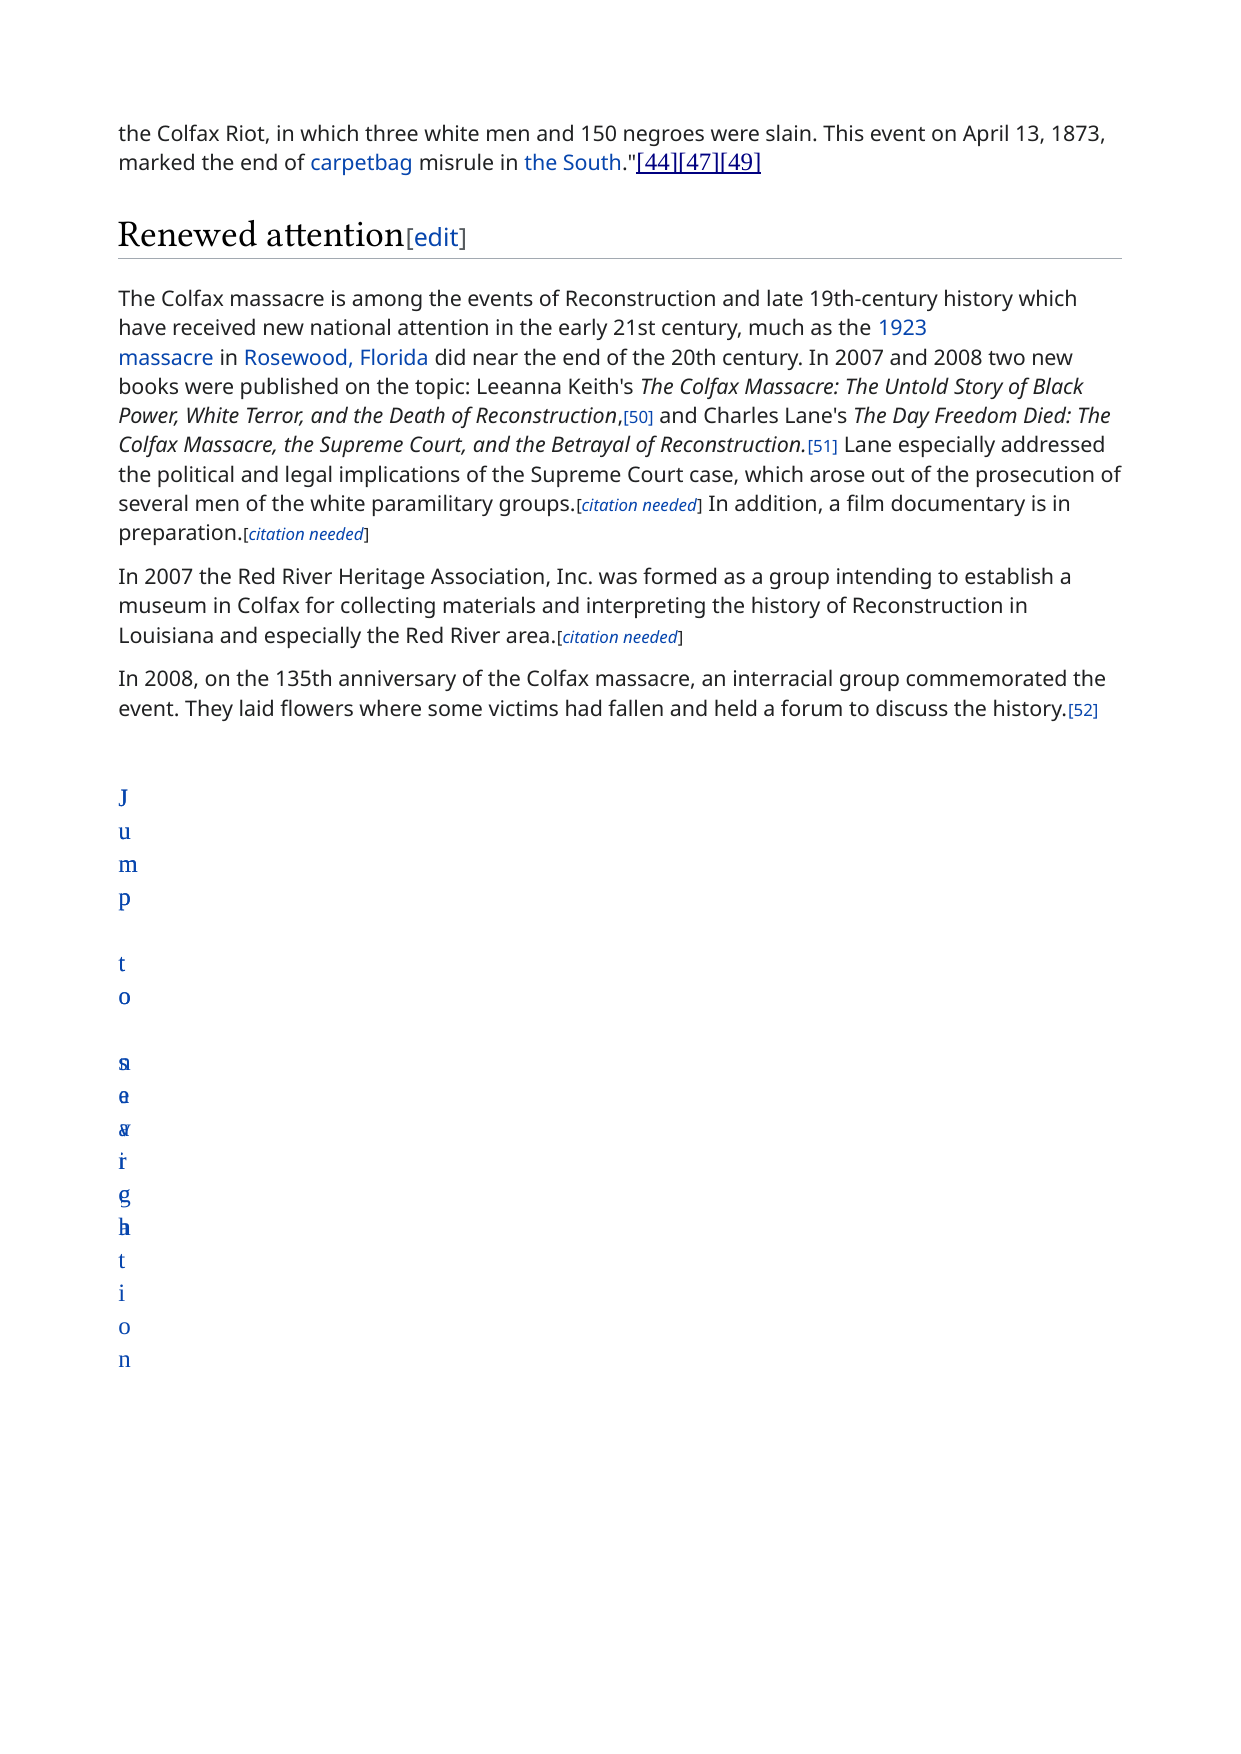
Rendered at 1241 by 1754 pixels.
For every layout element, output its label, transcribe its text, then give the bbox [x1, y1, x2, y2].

subtitle Renewed attention[edit] [118, 212, 1122, 258]
text In 2007 the Red River Heritage Association, Inc. was formed as a group intending to establish a museum in Colfax for collecting materials and interpreting the history of Reconstruction in Louisiana and especially the Red River area.[citation needed] [118, 562, 1122, 649]
text The Colfax massacre is among the events of Reconstruction and late 19th-century history which have received new national attention in the early 21st century, much as the 1923 massacre in Rosewood, Florida did near the end of the 20th century. In 2007 and 2008 two new books were published on the topic: Leeanna Keith's The Colfax Massacre: The Untold Story of Black Power, White Terror, and the Death of Reconstruction,[50] and Charles Lane's The Day Freedom Died: The Colfax Massacre, the Supreme Court, and the Betrayal of Reconstruction.[51] Lane especially addressed the political and legal implications of the Supreme Court case, which arose out of the prosecution of several men of the white paramilitary groups.[citation needed] In addition, a film documentary is in preparation.[citation needed] [118, 283, 1122, 547]
text the Colfax Riot, in which three white men and 150 negroes were slain. This event on April 13, 1873, marked the end of carpetbag misrule in the South."[44][47][49] [118, 118, 1122, 177]
text In 2008, on the 135th anniversary of the Colfax massacre, an interracial group commemorated the event. They laid flowers where some victims had fallen and held a forum to discuss the history.[52] [118, 664, 1122, 722]
